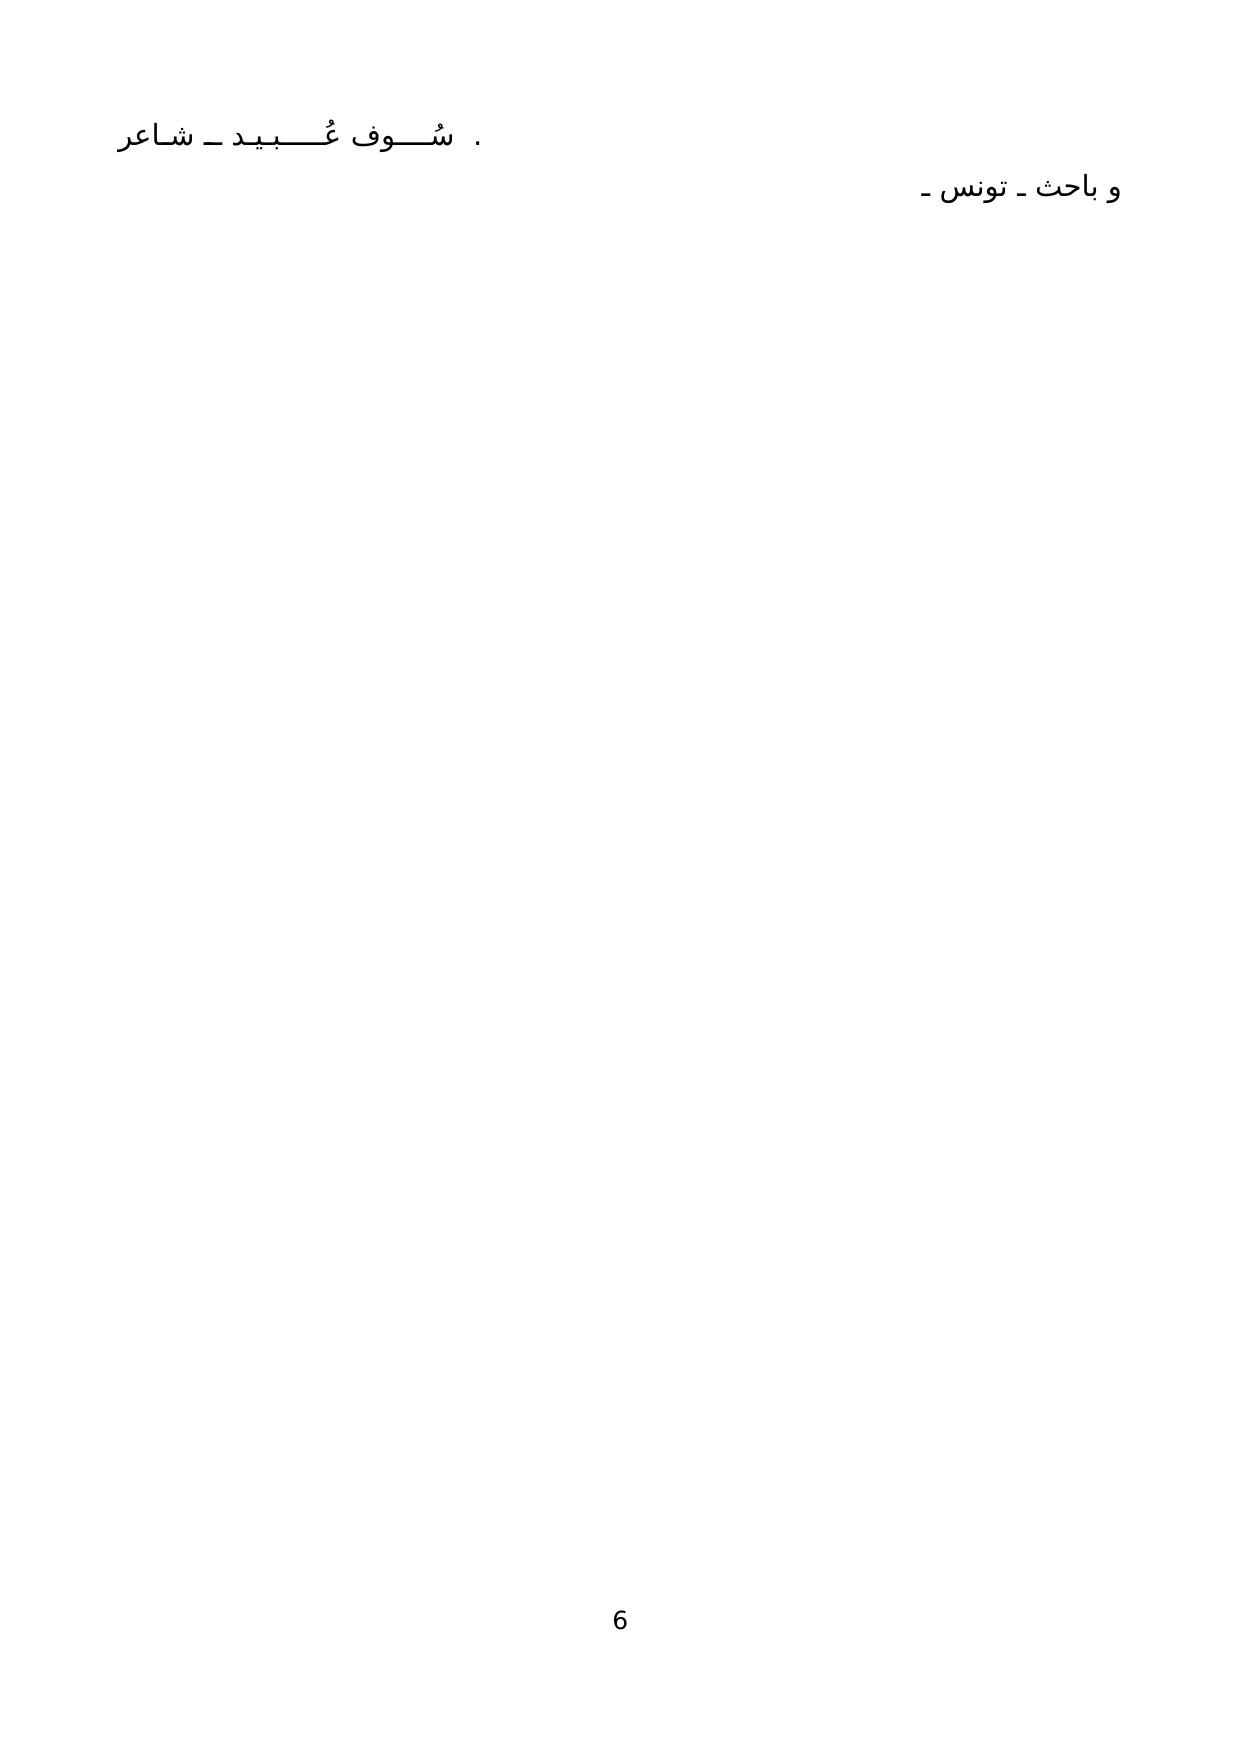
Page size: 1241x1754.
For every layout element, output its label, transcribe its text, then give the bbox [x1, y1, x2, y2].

text . سُــــوف عُـــــبـيـد ـ شاعر و باحث ـ تونس ـ [118, 118, 1122, 203]
